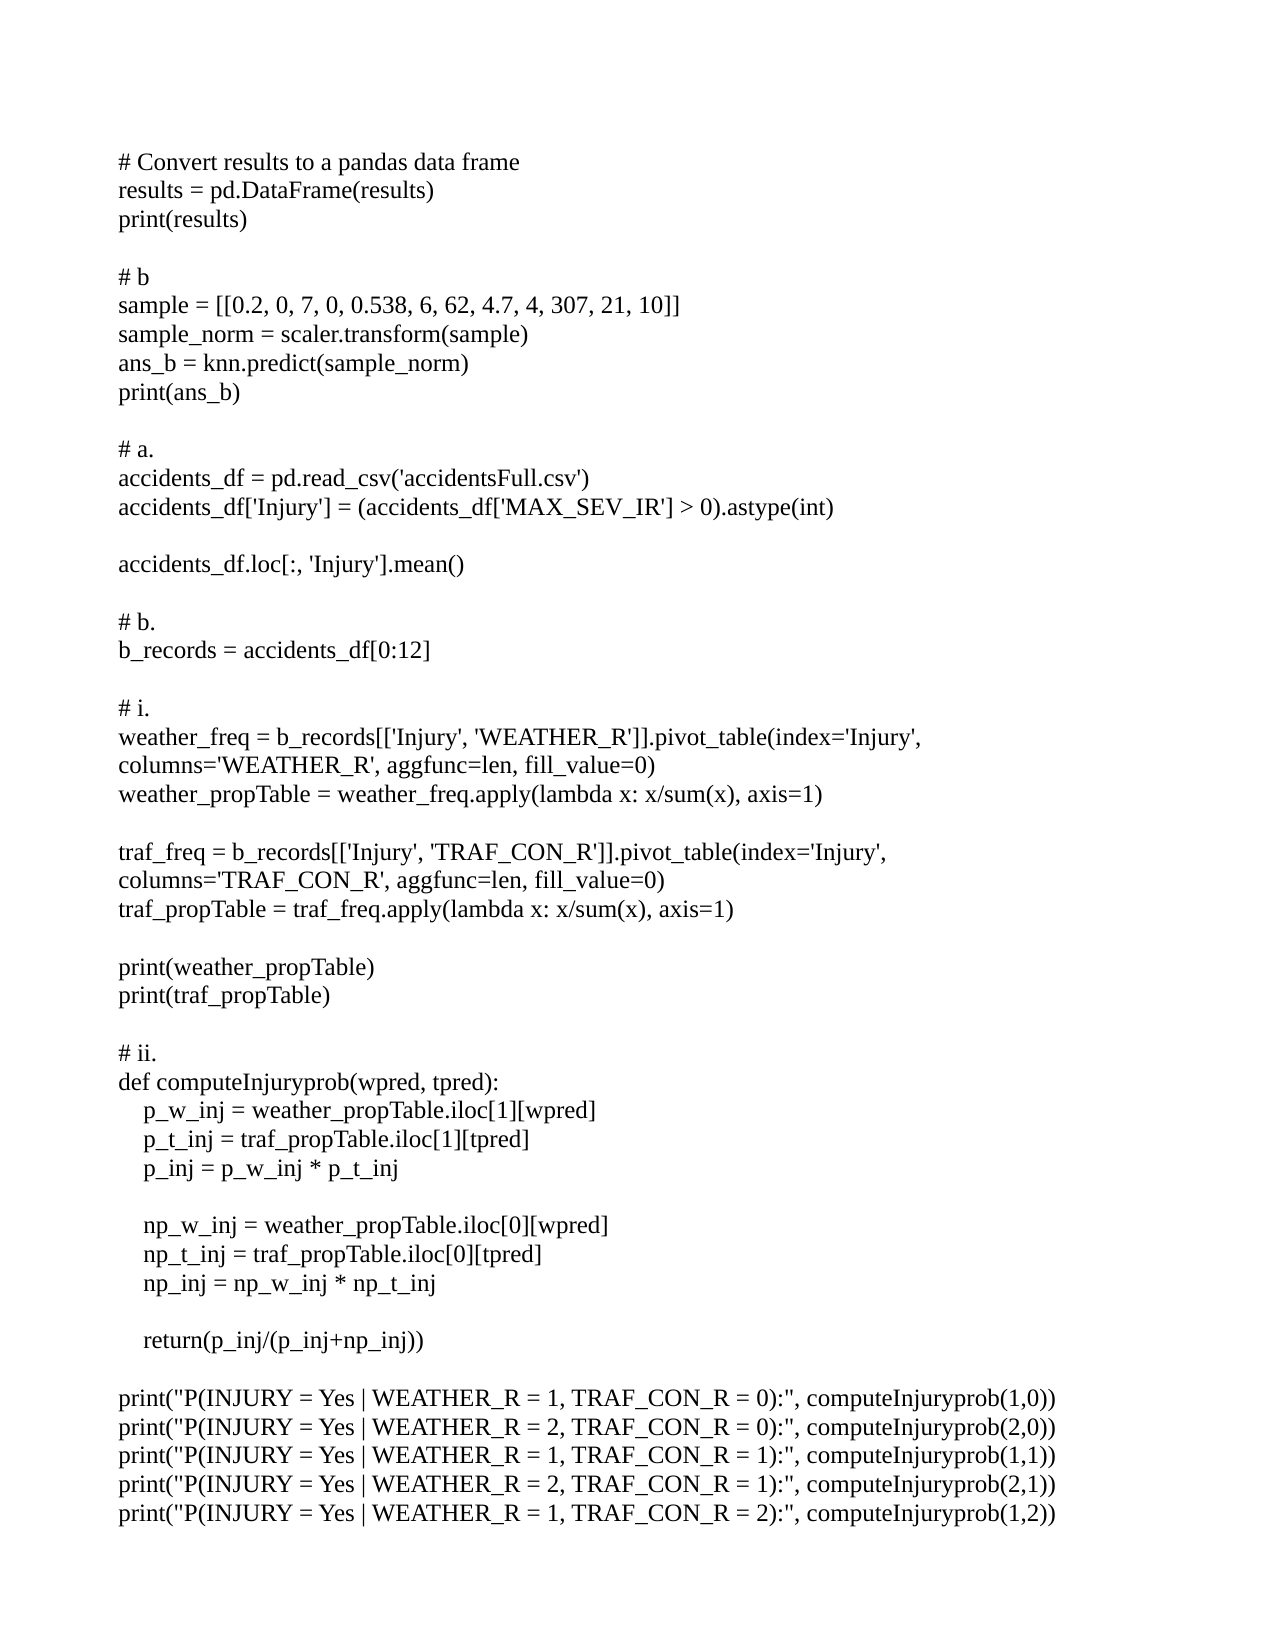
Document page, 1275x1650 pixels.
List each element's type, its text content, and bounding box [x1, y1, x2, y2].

text np_inj = np_w_inj * np_t_inj [118, 1268, 1157, 1297]
text ans_b = knn.predict(sample_norm) [118, 348, 1157, 377]
text # i. [118, 693, 1157, 722]
text print("P(INJURY = Yes | WEATHER_R = 2, TRAF_CON_R = 0):", computeInjuryprob(2,0)) [118, 1412, 1157, 1441]
text p_w_inj = weather_propTable.iloc[1][wpred] [118, 1096, 1157, 1124]
text print("P(INJURY = Yes | WEATHER_R = 2, TRAF_CON_R = 1):", computeInjuryprob(2,1)) [118, 1469, 1157, 1498]
text p_inj = p_w_inj * p_t_inj [118, 1153, 1157, 1182]
text weather_propTable = weather_freq.apply(lambda x: x/sum(x), axis=1) [118, 779, 1157, 808]
text accidents_df.loc[:, 'Injury'].mean() [118, 549, 1157, 578]
text # ii. [118, 1038, 1157, 1067]
text print(ans_b) [118, 377, 1157, 406]
text np_t_inj = traf_propTable.iloc[0][tpred] [118, 1239, 1157, 1268]
text print(traf_propTable) [118, 981, 1157, 1009]
text # b [118, 262, 1157, 291]
text print(results) [118, 204, 1157, 233]
text return(p_inj/(p_inj+np_inj)) [118, 1326, 1157, 1354]
text np_w_inj = weather_propTable.iloc[0][wpred] [118, 1211, 1157, 1239]
text weather_freq = b_records[['Injury', 'WEATHER_R']].pivot_table(index='Injury', columns='WEATHER_R', aggfunc=len, fill_value=0) [118, 722, 1157, 779]
text sample_norm = scaler.transform(sample) [118, 319, 1157, 348]
text # a. [118, 434, 1157, 463]
text print("P(INJURY = Yes | WEATHER_R = 1, TRAF_CON_R = 0):", computeInjuryprob(1,0)) [118, 1383, 1157, 1412]
text accidents_df['Injury'] = (accidents_df['MAX_SEV_IR'] > 0).astype(int) [118, 492, 1157, 521]
text traf_freq = b_records[['Injury', 'TRAF_CON_R']].pivot_table(index='Injury', columns='TRAF_CON_R', aggfunc=len, fill_value=0) [118, 837, 1157, 894]
text def computeInjuryprob(wpred, tpred): [118, 1067, 1157, 1096]
text print(weather_propTable) [118, 952, 1157, 981]
text traf_propTable = traf_freq.apply(lambda x: x/sum(x), axis=1) [118, 894, 1157, 923]
text sample = [[0.2, 0, 7, 0, 0.538, 6, 62, 4.7, 4, 307, 21, 10]] [118, 291, 1157, 319]
text print("P(INJURY = Yes | WEATHER_R = 1, TRAF_CON_R = 2):", computeInjuryprob(1,2)) [118, 1498, 1157, 1527]
text b_records = accidents_df[0:12] [118, 636, 1157, 664]
text results = pd.DataFrame(results) [118, 176, 1157, 204]
text accidents_df = pd.read_csv('accidentsFull.csv') [118, 463, 1157, 492]
text print("P(INJURY = Yes | WEATHER_R = 1, TRAF_CON_R = 1):", computeInjuryprob(1,1)) [118, 1441, 1157, 1469]
text # Convert results to a pandas data frame [118, 147, 1157, 176]
text p_t_inj = traf_propTable.iloc[1][tpred] [118, 1124, 1157, 1153]
text # b. [118, 607, 1157, 636]
